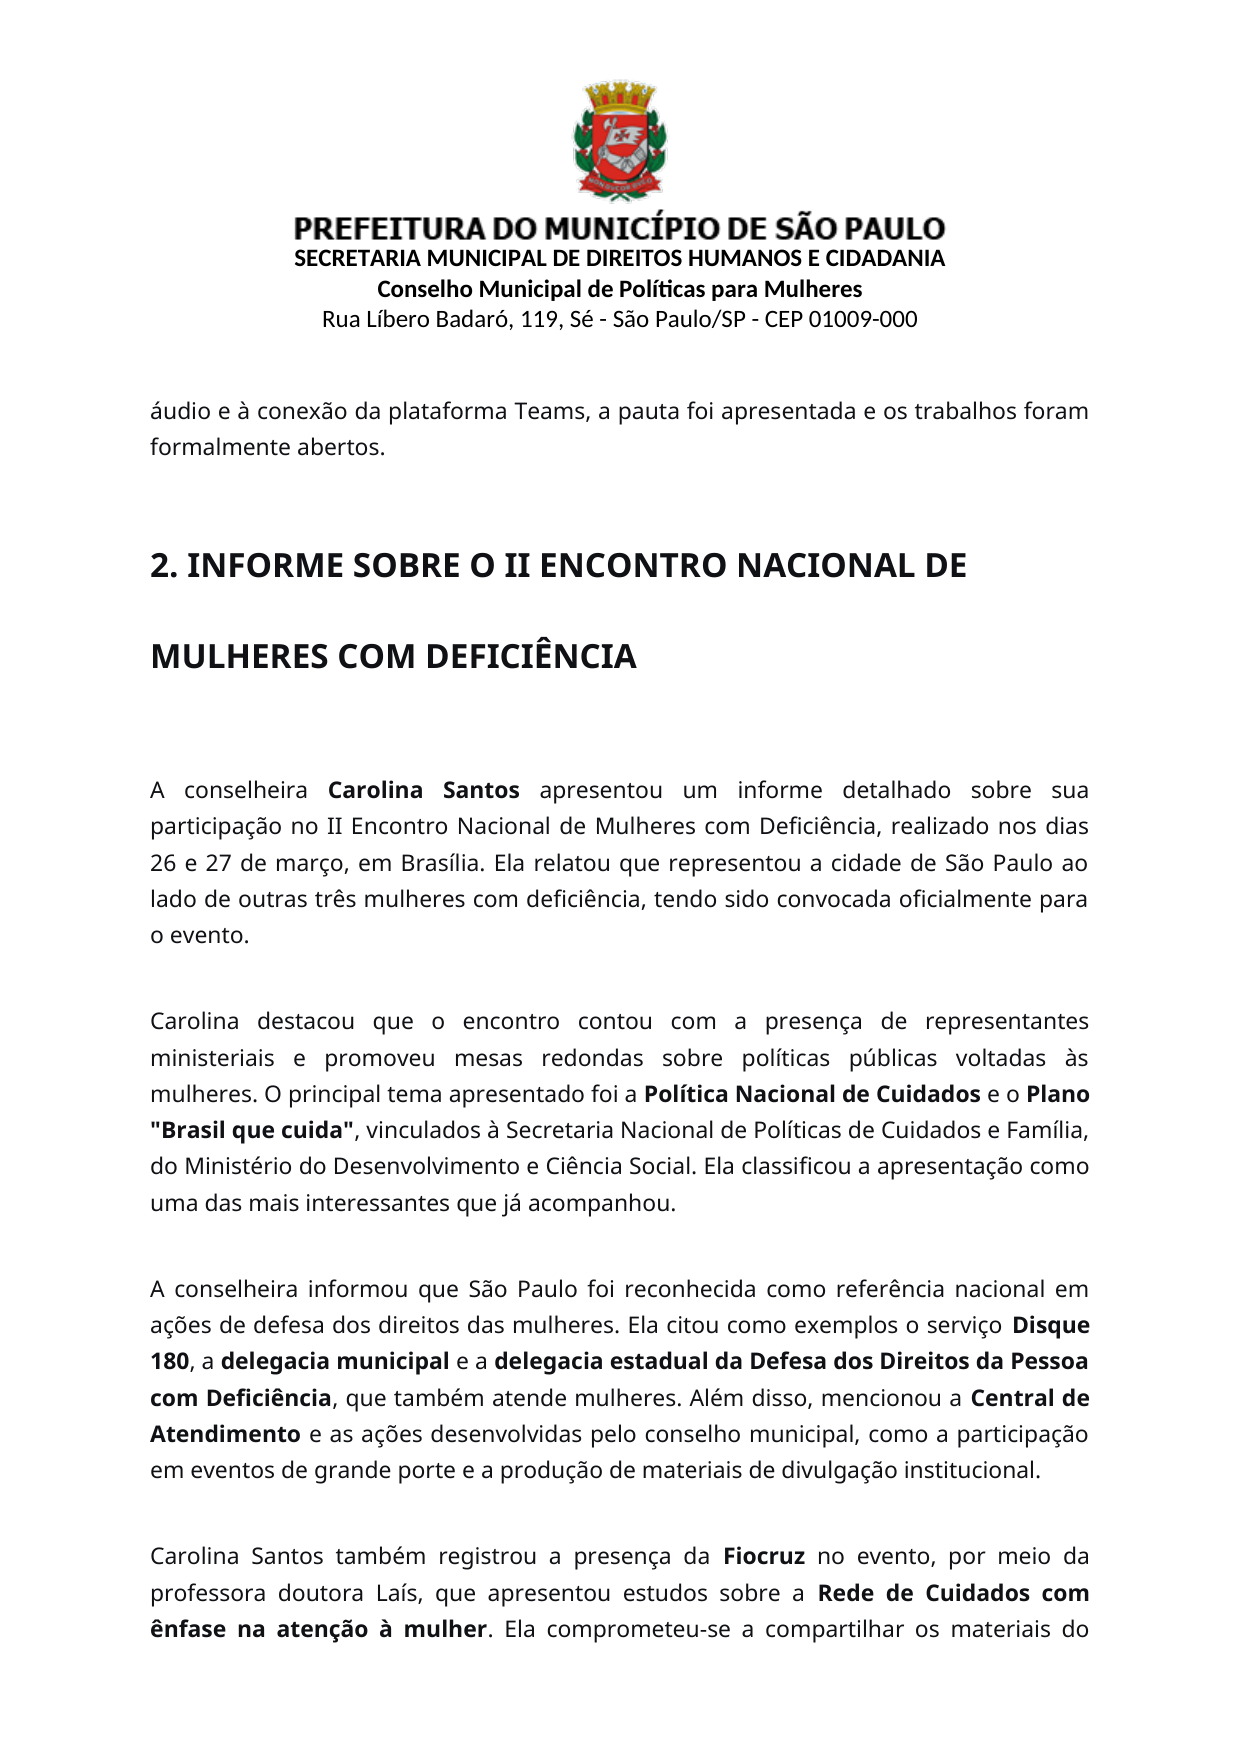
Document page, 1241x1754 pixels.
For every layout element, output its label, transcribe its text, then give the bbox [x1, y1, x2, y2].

text áudio e à conexão da plataforma Teams, a pauta foi apresentada e os trabalhos foram formalmente abertos. [150, 395, 1090, 462]
text Carolina destacou que o encontro contou com a presença de representantes ministeriais e promoveu mesas redondas sobre políticas públicas voltadas às mulheres. O principal tema apresentado foi a Política Nacional de Cuidados e o Plano "Brasil que cuida", vinculados à Secretaria Nacional de Políticas de Cuidados e Família, do Ministério do Desenvolvimento e Ciência Social. Ela classificou a apresentação como uma das mais interessantes que já acompanhou. [150, 1005, 1090, 1218]
subtitle 2. INFORME SOBRE O II ENCONTRO NACIONAL DE MULHERES COM DEFICIÊNCIA [150, 542, 1090, 678]
text A conselheira Carolina Santos apresentou um informe detalhado sobre sua participação no II Encontro Nacional de Mulheres com Deficiência, realizado nos dias 26 e 27 de março, em Brasília. Ela relatou que representou a cidade de São Paulo ao lado de outras três mulheres com deficiência, tendo sido convocada oficialmente para o evento. [150, 774, 1090, 950]
text A conselheira informou que São Paulo foi reconhecida como referência nacional em ações de defesa dos direitos das mulheres. Ela citou como exemplos o serviço Disque 180, a delegacia municipal e a delegacia estadual da Defesa dos Direitos da Pessoa com Deficiência, que também atende mulheres. Além disso, mencionou a Central de Atendimento e as ações desenvolvidas pelo conselho municipal, como a participação em eventos de grande porte e a produção de materiais de divulgação institucional. [150, 1273, 1090, 1485]
text Carolina Santos também registrou a presença da Fiocruz no evento, por meio da professora doutora Laís, que apresentou estudos sobre a Rede de Cuidados com ênfase na atenção à mulher. Ela comprometeu-se a compartilhar os materiais do [150, 1540, 1090, 1644]
